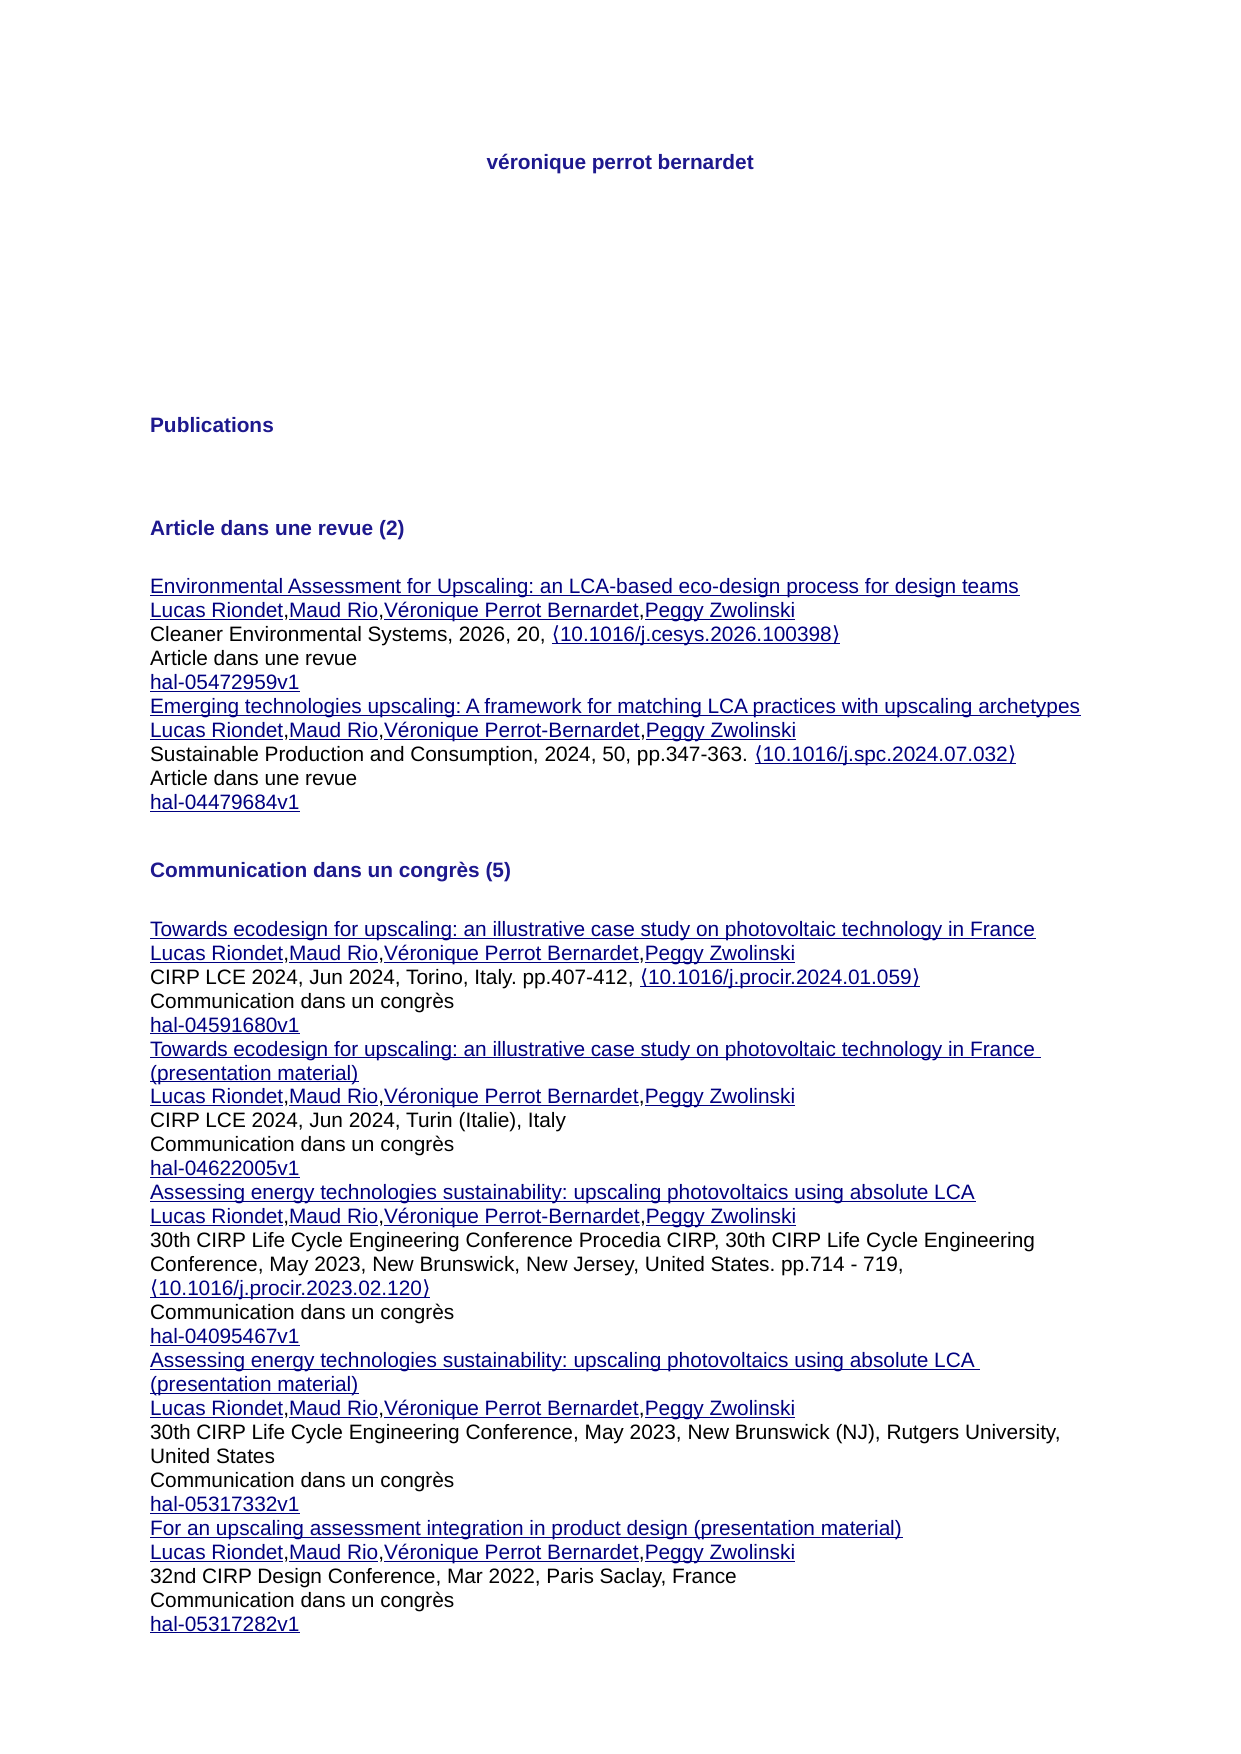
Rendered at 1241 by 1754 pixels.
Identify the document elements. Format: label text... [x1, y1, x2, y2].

subtitle Publications [150, 412, 1090, 436]
subtitle véronique perrot bernardet [150, 150, 1090, 174]
table_cell For an upscaling assessment integration in product design (presentation material) Lucas Riondet,Maud Rio,Véronique Perrot Bernardet,Peggy Zwolinski 32nd CIRP Design Conference, Mar 2022, Paris Saclay, France Communication dans un congrès hal-05317282v1 [150, 1516, 1090, 1635]
table_cell Emerging technologies upscaling: A framework for matching LCA practices with upscaling archetypes Lucas Riondet,Maud Rio,Véronique Perrot-Bernardet,Peggy Zwolinski Sustainable Production and Consumption, 2024, 50, pp.347-363. ⟨10.1016/j.spc.2024.07.032⟩ Article dans une revue hal-04479684v1 [150, 694, 1090, 813]
table_cell Towards ecodesign for upscaling: an illustrative case study on photovoltaic technology in France (presentation material) Lucas Riondet,Maud Rio,Véronique Perrot Bernardet,Peggy Zwolinski CIRP LCE 2024, Jun 2024, Turin (Italie), Italy Communication dans un congrès hal-04622005v1 [150, 1036, 1090, 1180]
table_header Towards ecodesign for upscaling: an illustrative case study on photovoltaic technology in France Lucas Riondet,Maud Rio,Véronique Perrot Bernardet,Peggy Zwolinski CIRP LCE 2024, Jun 2024, Torino, Italy. pp.407-412, ⟨10.1016/j.procir.2024.01.059⟩ Communication dans un congrès hal-04591680v1 [150, 917, 1090, 1036]
table_cell Assessing energy technologies sustainability: upscaling photovoltaics using absolute LCA Lucas Riondet,Maud Rio,Véronique Perrot-Bernardet,Peggy Zwolinski 30th CIRP Life Cycle Engineering Conference Procedia CIRP, 30th CIRP Life Cycle Engineering Conference, May 2023, New Brunswick, New Jersey, United States. pp.714 - 719, ⟨10.1016/j.procir.2023.02.120⟩ Communication dans un congrès hal-04095467v1 [150, 1180, 1090, 1348]
subtitle Communication dans un congrès (5) [150, 858, 1090, 882]
subtitle Article dans une revue (2) [150, 516, 1090, 539]
table_header Environmental Assessment for Upscaling: an LCA-based eco-design process for design teams Lucas Riondet,Maud Rio,Véronique Perrot Bernardet,Peggy Zwolinski Cleaner Environmental Systems, 2026, 20, ⟨10.1016/j.cesys.2026.100398⟩ Article dans une revue hal-05472959v1 [150, 574, 1090, 694]
table_cell Assessing energy technologies sustainability: upscaling photovoltaics using absolute LCA (presentation material) Lucas Riondet,Maud Rio,Véronique Perrot Bernardet,Peggy Zwolinski 30th CIRP Life Cycle Engineering Conference, May 2023, New Brunswick (NJ), Rutgers University, United States Communication dans un congrès hal-05317332v1 [150, 1348, 1090, 1516]
